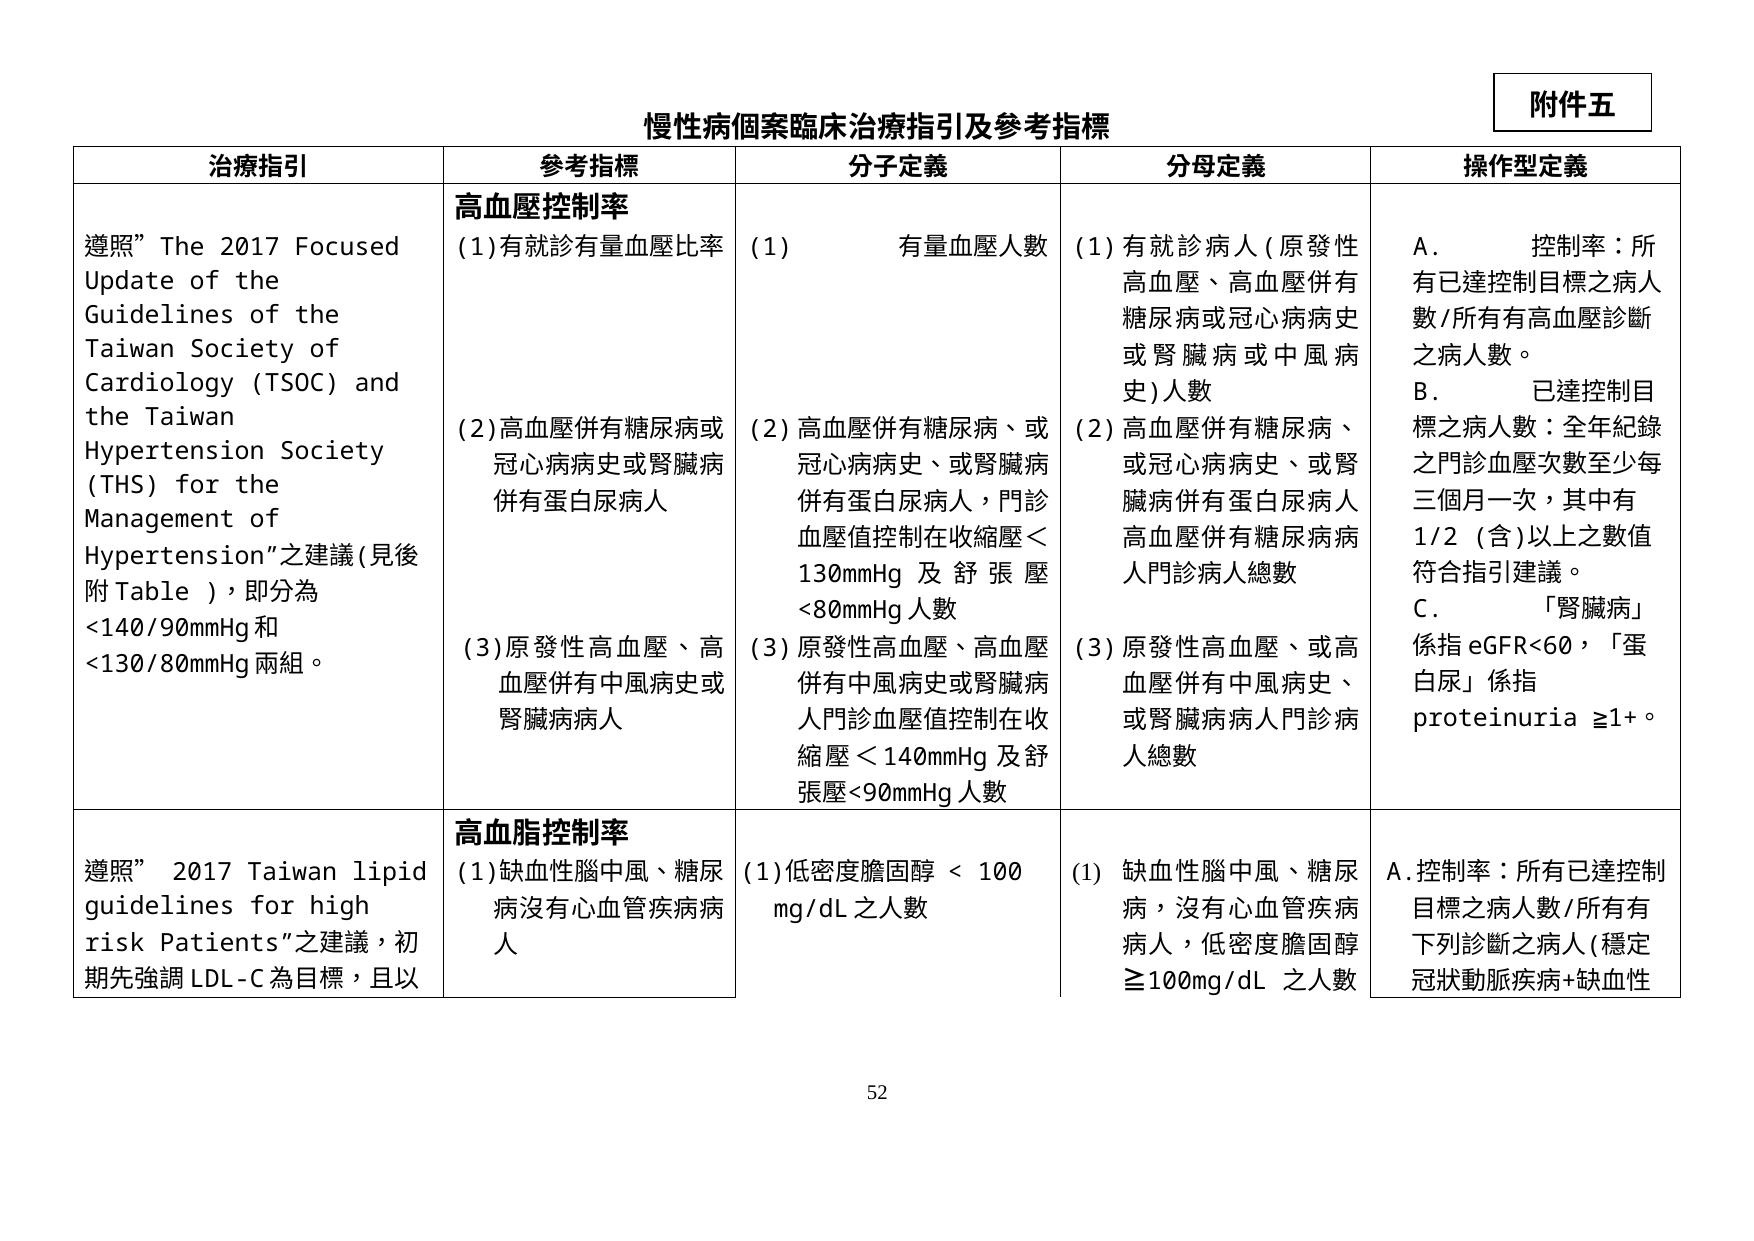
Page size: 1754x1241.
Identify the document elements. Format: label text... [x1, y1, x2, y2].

table_cell 高血壓併有糖尿病或冠心病病史或腎臟病併有蛋白尿病人 [444, 408, 735, 626]
table_cell 控制率：所有已達控制目標之病人數/所有有下列診斷之病人(穩定冠狀動脈疾病+缺血性 [1371, 852, 1680, 997]
table_cell 高血壓控制率 [444, 184, 735, 226]
table_cell 遵照” 2017 Taiwan lipid guidelines for high risk Patients”之建議，初期先強調LDL-C為目標，且以 [74, 852, 443, 997]
table_header 分母定義 [1061, 147, 1370, 183]
table_cell [1061, 810, 1370, 852]
table_cell [1371, 810, 1680, 852]
table_cell [1061, 184, 1370, 226]
table_header 操作型定義 [1371, 147, 1680, 183]
table_header 治療指引 [74, 147, 443, 183]
table_cell 有就診病人(原發性高血壓、高血壓併有糖尿病或冠心病病史或腎臟病或中風病史)人數 [1061, 226, 1370, 408]
table_cell 有量血壓人數 [736, 226, 1060, 408]
table_cell 遵照”The 2017 Focused Update of the Guidelines of the Taiwan Society of Cardiology (TSOC) and the Taiwan Hypertension Society (THS) for the Management of Hypertension”之建議(見後附Table )，即分為<140/90mmHg和<130/80mmHg兩組。 [74, 226, 443, 808]
table_cell 高血壓併有糖尿病、或冠心病病史、或腎臟病併有蛋白尿病人高血壓併有糖尿病病人門診病人總數 [1061, 408, 1370, 626]
table_cell 原發性高血壓、高血壓併有中風病史或腎臟病病人 [444, 626, 735, 808]
table_cell 缺血性腦中風、糖尿病沒有心血管疾病病人 [444, 852, 735, 997]
table_cell 高血壓併有糖尿病、或冠心病病史、或腎臟病併有蛋白尿病人，門診血壓值控制在收縮壓＜130mmHg及舒張壓<80mmHg人數 [736, 408, 1060, 626]
text 慢性病個案臨床治療指引及參考指標 [1495, 74, 1651, 130]
table_cell 缺血性腦中風、糖尿病，沒有心血管疾病病人，低密度膽固醇≧100mg/dL 之人數 [1061, 852, 1370, 997]
table_cell [736, 184, 1060, 226]
table_cell 高血脂控制率 [444, 810, 735, 852]
table_header 分子定義 [736, 147, 1060, 183]
table_cell 原發性高血壓、高血壓併有中風病史或腎臟病人門診血壓值控制在收縮壓＜140mmHg及舒張壓<90mmHg人數 [736, 626, 1060, 808]
table_cell [74, 810, 443, 852]
table_cell [74, 184, 443, 226]
table_cell 原發性高血壓、或高血壓併有中風病史、或腎臟病病人門診病人總數 [1061, 626, 1370, 808]
table_cell 有就診有量血壓比率 [444, 226, 735, 408]
table_cell [1371, 184, 1680, 226]
table_header 參考指標 [444, 147, 735, 183]
table_cell [736, 810, 1060, 852]
text 附件五 [1509, 82, 1636, 122]
table_cell 低密度膽固醇 < 100 mg/dL之人數 [736, 852, 1060, 997]
table_cell 控制率：所有已達控制目標之病人數/所有有高血壓診斷之病人數。 已達控制目標之病人數：全年紀錄之門診血壓次數至少每三個月一次，其中有1/2 (含)以上之數值符合指引建議。 「腎臟病」係指eGFR<60，「蛋白尿」係指 proteinuria ≧1+。 [1371, 226, 1680, 808]
text 慢性病個案臨床治療指引及參考指標 [118, 103, 1636, 146]
